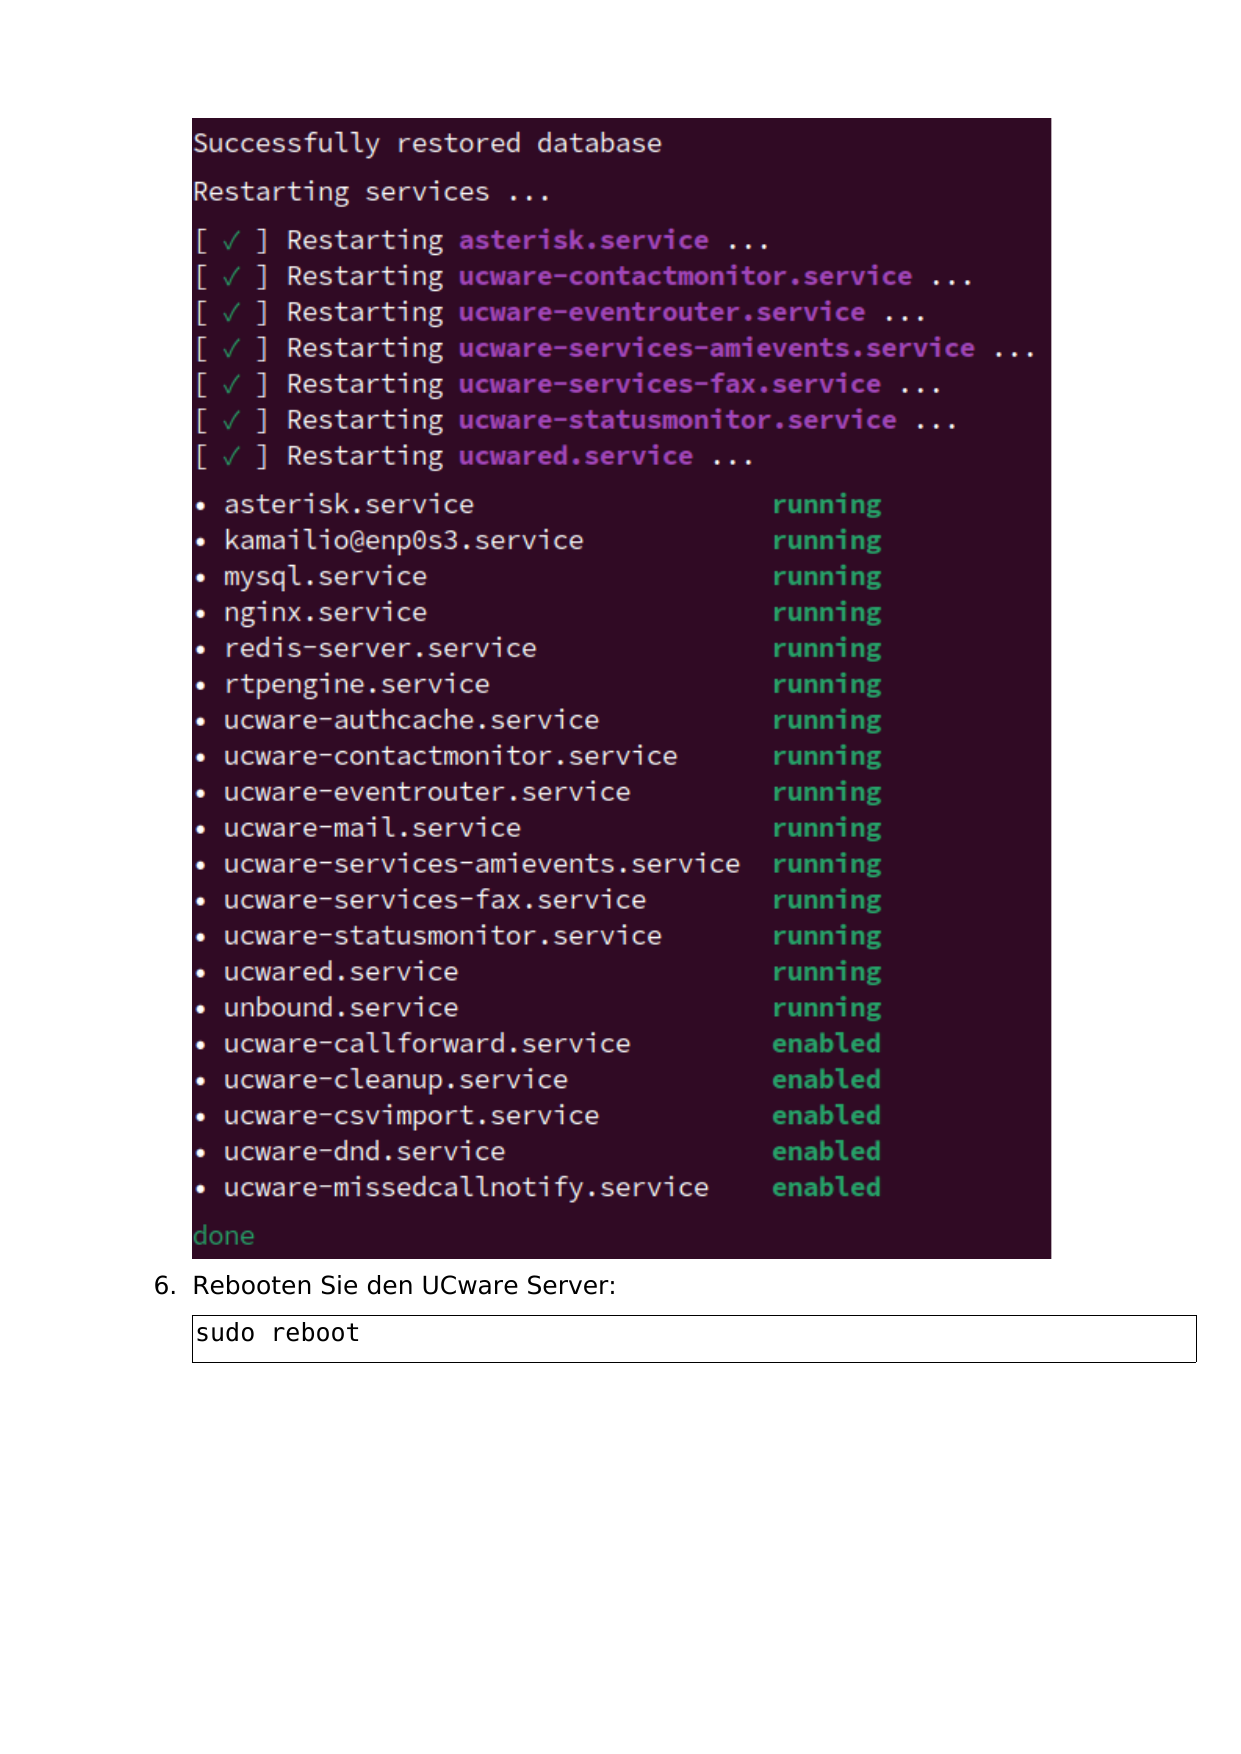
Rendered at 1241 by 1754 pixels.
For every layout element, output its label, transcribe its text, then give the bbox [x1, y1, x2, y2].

list Rebooten Sie den UCware Server: [177, 1271, 1122, 1300]
list [177, 118, 192, 1259]
picture [192, 118, 1052, 1259]
list [1052, 118, 1122, 1259]
table_header sudo reboot [193, 1316, 1196, 1362]
